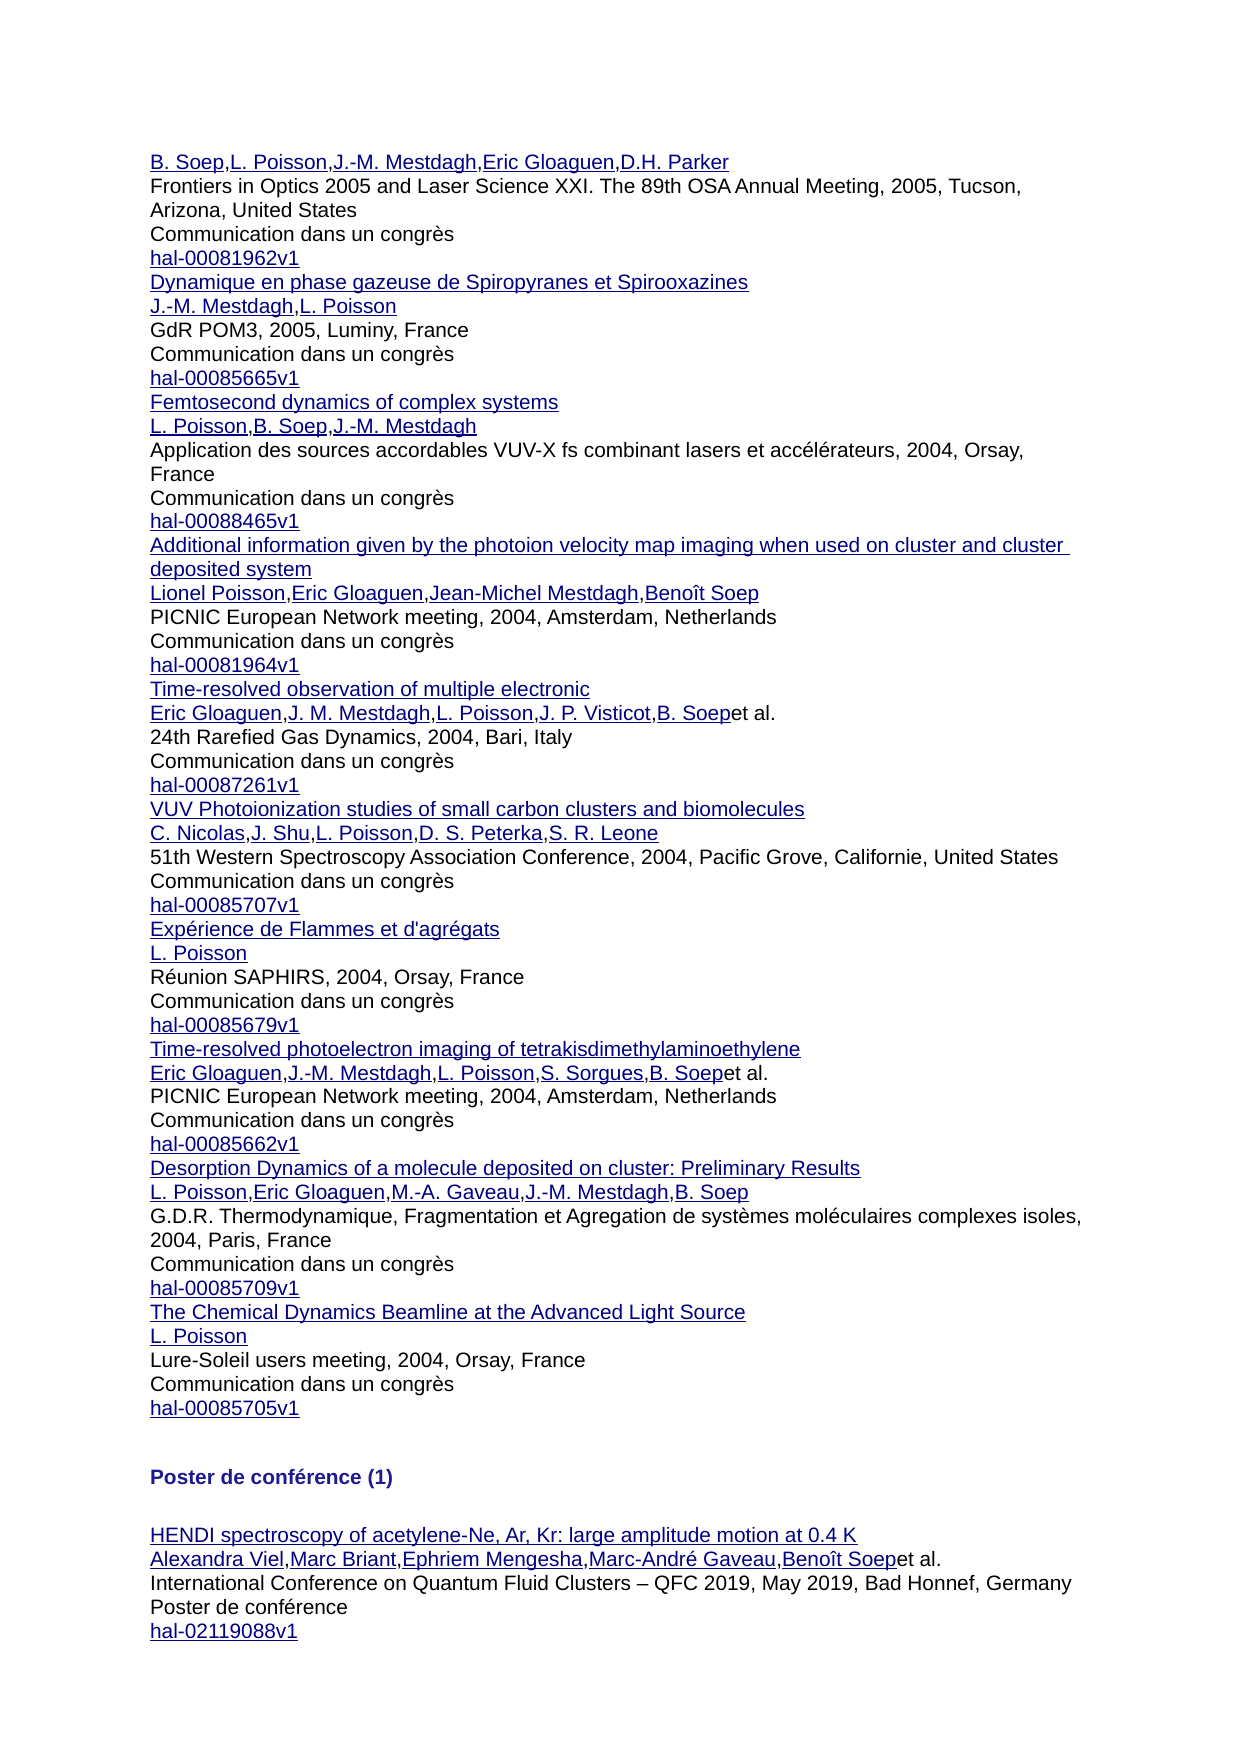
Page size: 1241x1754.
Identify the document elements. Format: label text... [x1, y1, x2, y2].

table_cell Time-resolved photoelectron imaging of tetrakisdimethylaminoethylene Eric Gloaguen,J.-M. Mestdagh,L. Poisson,S. Sorgues,B. Soepet al. PICNIC European Network meeting, 2004, Amsterdam, Netherlands Communication dans un congrès hal-00085662v1 [150, 1036, 1090, 1156]
table_cell B. Soep,L. Poisson,J.-M. Mestdagh,Eric Gloaguen,D.H. Parker Frontiers in Optics 2005 and Laser Science XXI. The 89th OSA Annual Meeting, 2005, Tucson, Arizona, United States Communication dans un congrès hal-00081962v1 [150, 150, 1090, 270]
table_cell VUV Photoionization studies of small carbon clusters and biomolecules C. Nicolas,J. Shu,L. Poisson,D. S. Peterka,S. R. Leone 51th Western Spectroscopy Association Conference, 2004, Pacific Grove, Californie, United States Communication dans un congrès hal-00085707v1 [150, 797, 1090, 917]
table_cell The Chemical Dynamics Beamline at the Advanced Light Source L. Poisson Lure-Soleil users meeting, 2004, Orsay, France Communication dans un congrès hal-00085705v1 [150, 1300, 1090, 1420]
table_cell Time-resolved observation of multiple electronic Eric Gloaguen,J. M. Mestdagh,L. Poisson,J. P. Visticot,B. Soepet al. 24th Rarefied Gas Dynamics, 2004, Bari, Italy Communication dans un congrès hal-00087261v1 [150, 677, 1090, 797]
table_cell Additional information given by the photoion velocity map imaging when used on cluster and cluster deposited system Lionel Poisson,Eric Gloaguen,Jean-Michel Mestdagh,Benoît Soep PICNIC European Network meeting, 2004, Amsterdam, Netherlands Communication dans un congrès hal-00081964v1 [150, 533, 1090, 677]
table_cell Femtosecond dynamics of complex systems L. Poisson,B. Soep,J.-M. Mestdagh Application des sources accordables VUV-X fs combinant lasers et accélérateurs, 2004, Orsay, France Communication dans un congrès hal-00088465v1 [150, 390, 1090, 533]
table_cell Desorption Dynamics of a molecule deposited on cluster: Preliminary Results L. Poisson,Eric Gloaguen,M.-A. Gaveau,J.-M. Mestdagh,B. Soep G.D.R. Thermodynamique, Fragmentation et Agregation de systèmes moléculaires complexes isoles, 2004, Paris, France Communication dans un congrès hal-00085709v1 [150, 1156, 1090, 1300]
table_cell Dynamique en phase gazeuse de Spiropyranes et Spirooxazines J.-M. Mestdagh,L. Poisson GdR POM3, 2005, Luminy, France Communication dans un congrès hal-00085665v1 [150, 270, 1090, 389]
table_cell Expérience de Flammes et d'agrégats L. Poisson Réunion SAPHIRS, 2004, Orsay, France Communication dans un congrès hal-00085679v1 [150, 917, 1090, 1036]
subtitle Poster de conférence (1) [150, 1464, 1090, 1488]
table_header HENDI spectroscopy of acetylene-Ne, Ar, Kr: large amplitude motion at 0.4 K Alexandra Viel,Marc Briant,Ephriem Mengesha,Marc-André Gaveau,Benoît Soepet al. International Conference on Quantum Fluid Clusters – QFC 2019, May 2019, Bad Honnef, Germany Poster de conférence hal-02119088v1 [150, 1523, 1090, 1643]
